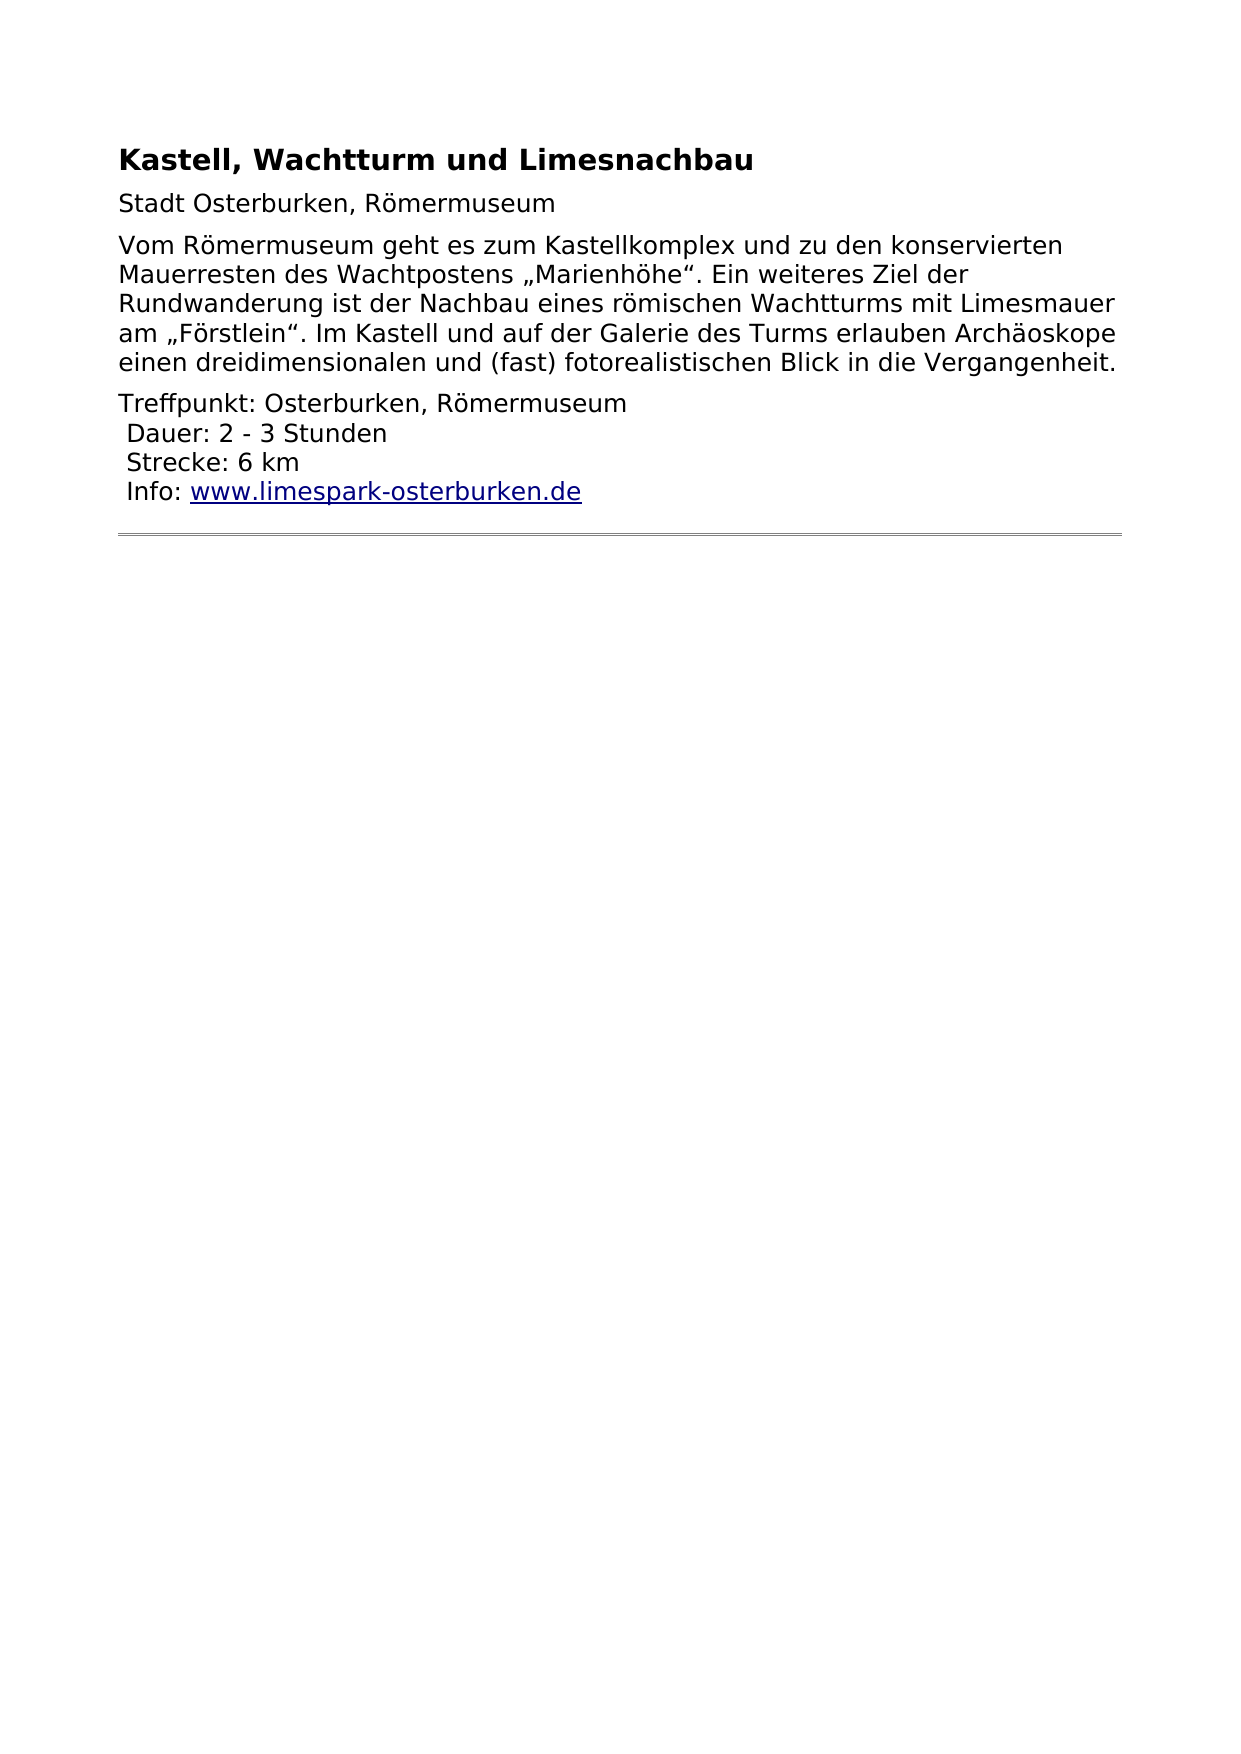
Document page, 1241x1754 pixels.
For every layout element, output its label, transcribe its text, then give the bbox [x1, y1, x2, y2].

text Stadt Osterburken, Römermuseum [118, 189, 1122, 219]
subtitle Kastell, Wachtturm und Limesnachbau [118, 143, 1122, 177]
text Vom Römermuseum geht es zum Kastellkomplex und zu den konservierten Mauerresten des Wachtpostens „Marienhöhe“. Ein weiteres Ziel der Rundwanderung ist der Nachbau eines römischen Wachtturms mit Limesmauer am „Förstlein“. Im Kastell und auf der Galerie des Turms erlauben Archäoskope einen dreidimensionalen und (fast) fotorealistischen Blick in die Vergangenheit. [118, 231, 1122, 377]
text Treffpunkt: Osterburken, Römermuseum Dauer: 2 - 3 Stunden Strecke: 6 km Info: www.limespark-osterburken.de [118, 389, 1122, 506]
